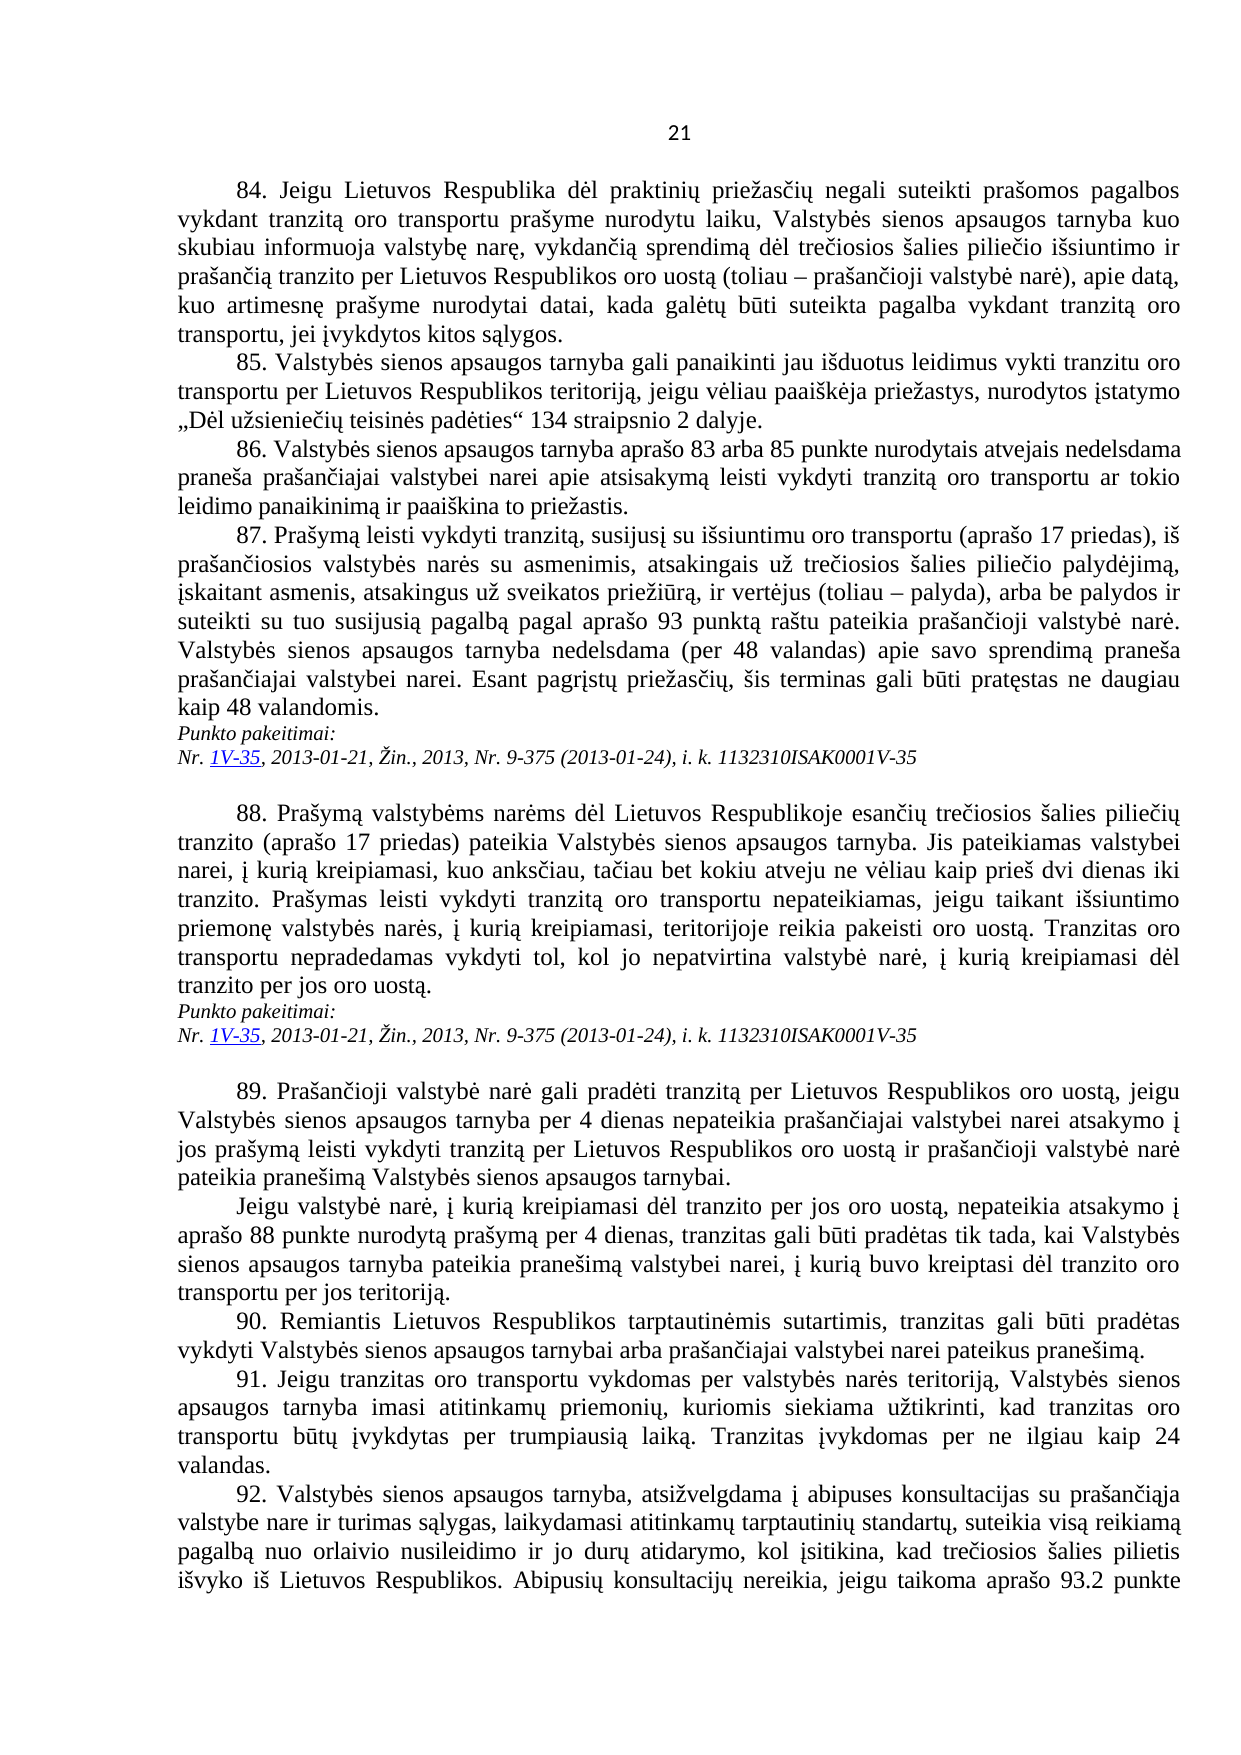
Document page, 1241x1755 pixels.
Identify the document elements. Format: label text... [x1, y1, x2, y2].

text Jeigu valstybė narė, į kurią kreipiamasi dėl tranzito per jos oro uostą, nepateikia atsakymo į aprašo 88 punkte nurodytą prašymą per 4 dienas, tranzitas gali būti pradėtas tik tada, kai Valstybės sienos apsaugos tarnyba pateikia pranešimą valstybei narei, į kurią buvo kreiptasi dėl tranzito oro transportu per jos teritoriją. [177, 1191, 1181, 1306]
text Nr. 1V-35, 2013-01-21, Žin., 2013, Nr. 9-375 (2013-01-24), i. k. 1132310ISAK0001V-35 [177, 1023, 1181, 1047]
text 84. Jeigu Lietuvos Respublika dėl praktinių priežasčių negali suteikti prašomos pagalbos vykdant tranzitą oro transportu prašyme nurodytu laiku, Valstybės sienos apsaugos tarnyba kuo skubiau informuoja valstybę narę, vykdančią sprendimą dėl trečiosios šalies piliečio išsiuntimo ir prašančią tranzito per Lietuvos Respublikos oro uostą (toliau – prašančioji valstybė narė), apie datą, kuo artimesnę prašyme nurodytai datai, kada galėtų būti suteikta pagalba vykdant tranzitą oro transportu, jei įvykdytos kitos sąlygos. [177, 175, 1181, 347]
text 89. Prašančioji valstybė narė gali pradėti tranzitą per Lietuvos Respublikos oro uostą, jeigu Valstybės sienos apsaugos tarnyba per 4 dienas nepateikia prašančiajai valstybei narei atsakymo į jos prašymą leisti vykdyti tranzitą per Lietuvos Respublikos oro uostą ir prašančioji valstybė narė pateikia pranešimą Valstybės sienos apsaugos tarnybai. [177, 1076, 1181, 1191]
text 86. Valstybės sienos apsaugos tarnyba aprašo 83 arba 85 punkte nurodytais atvejais nedelsdama praneša prašančiajai valstybei narei apie atsisakymą leisti vykdyti tranzitą oro transportu ar tokio leidimo panaikinimą ir paaiškina to priežastis. [177, 434, 1181, 520]
text 87. Prašymą leisti vykdyti tranzitą, susijusį su išsiuntimu oro transportu (aprašo 17 priedas), iš prašančiosios valstybės narės su asmenimis, atsakingais už trečiosios šalies piliečio palydėjimą, įskaitant asmenis, atsakingus už sveikatos priežiūrą, ir vertėjus (toliau – palyda), arba be palydos ir suteikti su tuo susijusią pagalbą pagal aprašo 93 punktą raštu pateikia prašančioji valstybė narė. Valstybės sienos apsaugos tarnyba nedelsdama (per 48 valandas) apie savo sprendimą praneša prašančiajai valstybei narei. Esant pagrįstų priežasčių, šis terminas gali būti pratęstas ne daugiau kaip 48 valandomis. [177, 520, 1181, 721]
text Punkto pakeitimai: [177, 999, 1181, 1023]
text Punkto pakeitimai: [177, 721, 1181, 745]
text Nr. 1V-35, 2013-01-21, Žin., 2013, Nr. 9-375 (2013-01-24), i. k. 1132310ISAK0001V-35 [177, 745, 1181, 769]
text 90. Remiantis Lietuvos Respublikos tarptautinėmis sutartimis, tranzitas gali būti pradėtas vykdyti Valstybės sienos apsaugos tarnybai arba prašančiajai valstybei narei pateikus pranešimą. [177, 1306, 1181, 1364]
text 85. Valstybės sienos apsaugos tarnyba gali panaikinti jau išduotus leidimus vykti tranzitu oro transportu per Lietuvos Respublikos teritoriją, jeigu vėliau paaiškėja priežastys, nurodytos įstatymo „Dėl užsieniečių teisinės padėties“ 134 straipsnio 2 dalyje. [177, 347, 1181, 434]
text 88. Prašymą valstybėms narėms dėl Lietuvos Respublikoje esančių trečiosios šalies piliečių tranzito (aprašo 17 priedas) pateikia Valstybės sienos apsaugos tarnyba. Jis pateikiamas valstybei narei, į kurią kreipiamasi, kuo anksčiau, tačiau bet kokiu atveju ne vėliau kaip prieš dvi dienas iki tranzito. Prašymas leisti vykdyti tranzitą oro transportu nepateikiamas, jeigu taikant išsiuntimo priemonę valstybės narės, į kurią kreipiamasi, teritorijoje reikia pakeisti oro uostą. Tranzitas oro transportu nepradedamas vykdyti tol, kol jo nepatvirtina valstybė narė, į kurią kreipiamasi dėl tranzito per jos oro uostą. [177, 798, 1181, 999]
text 91. Jeigu tranzitas oro transportu vykdomas per valstybės narės teritoriją, Valstybės sienos apsaugos tarnyba imasi atitinkamų priemonių, kuriomis siekiama užtikrinti, kad tranzitas oro transportu būtų įvykdytas per trumpiausią laiką. Tranzitas įvykdomas per ne ilgiau kaip 24 valandas. [177, 1364, 1181, 1479]
text 92. Valstybės sienos apsaugos tarnyba, atsižvelgdama į abipuses konsultacijas su prašančiąja valstybe nare ir turimas sąlygas, laikydamasi atitinkamų tarptautinių standartų, suteikia visą reikiamą pagalbą nuo orlaivio nusileidimo ir jo durų atidarymo, kol įsitikina, kad trečiosios šalies pilietis išvyko iš Lietuvos Respublikos. Abipusių konsultacijų nereikia, jeigu taikoma aprašo 93.2 punkte [177, 1479, 1181, 1594]
